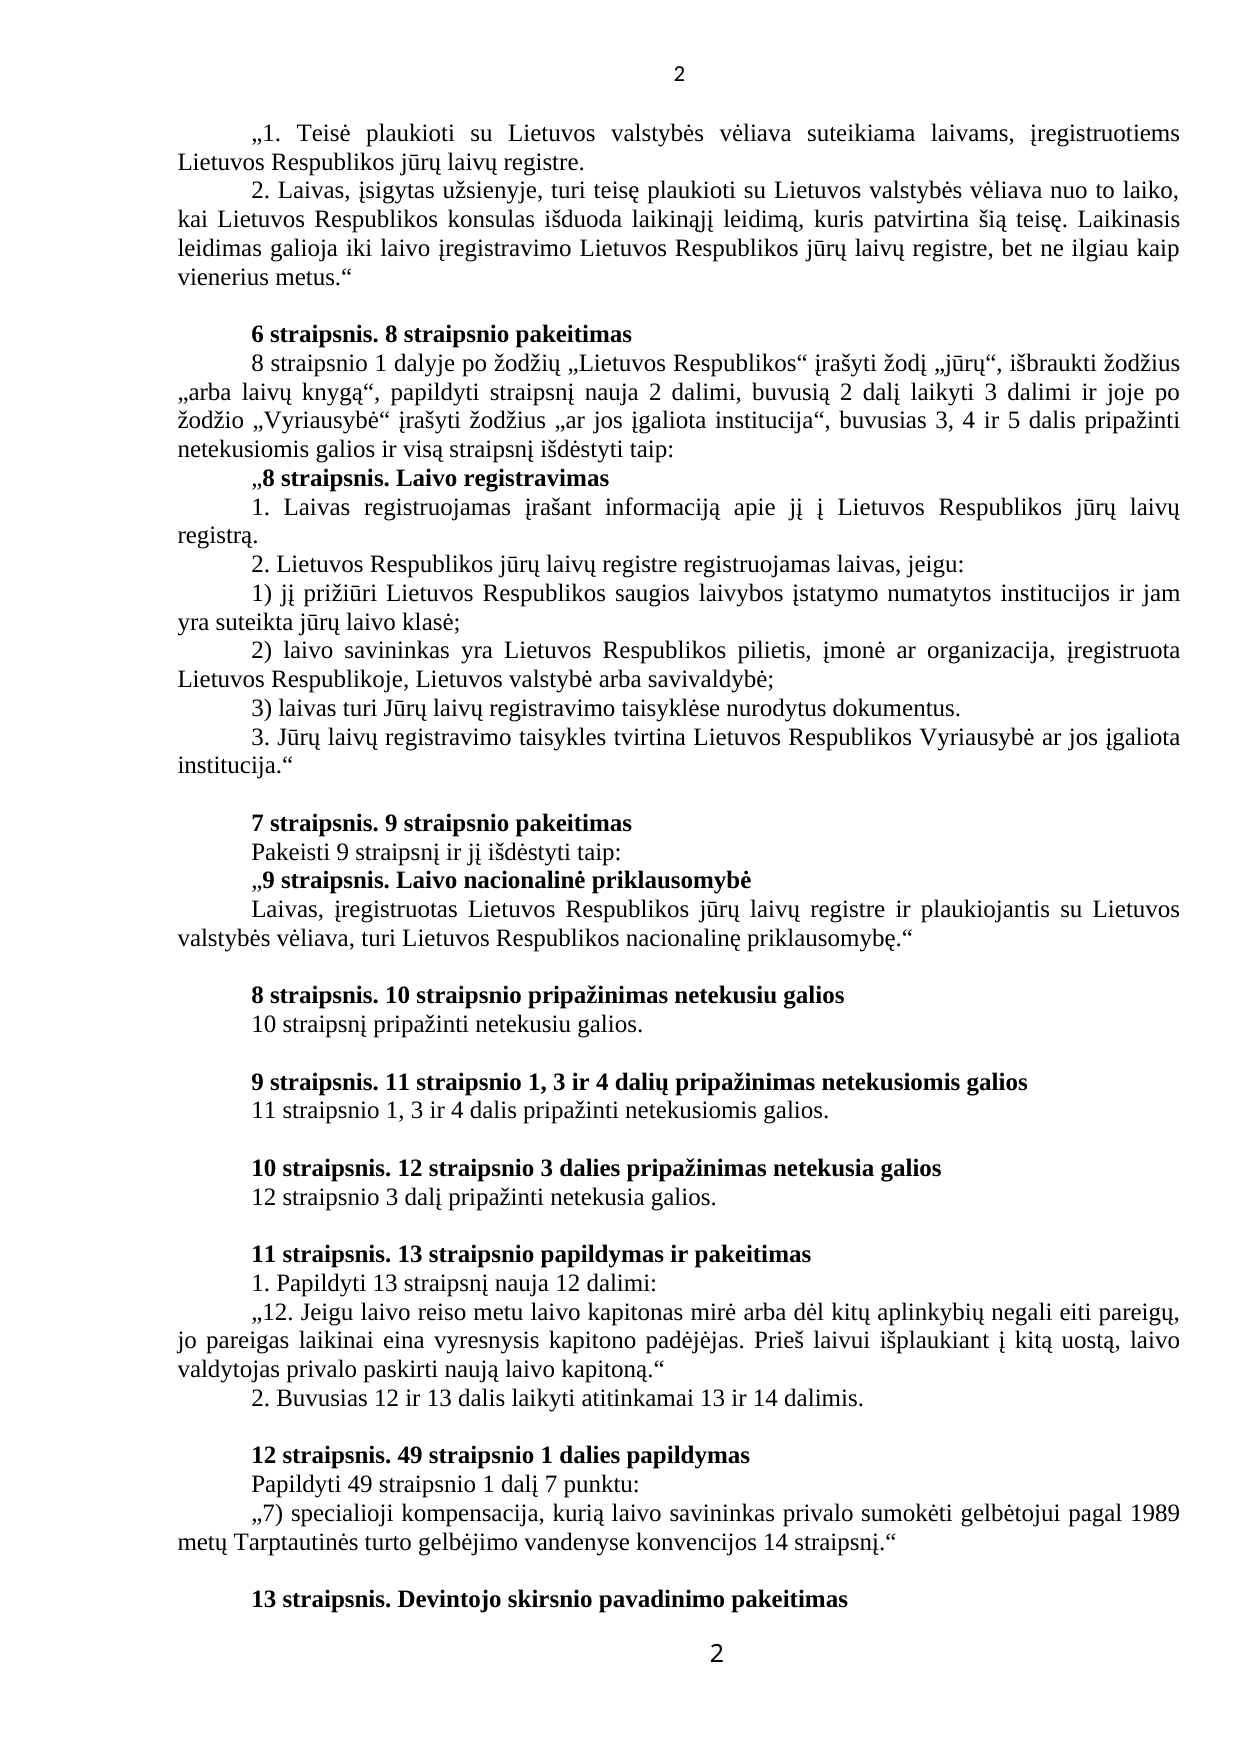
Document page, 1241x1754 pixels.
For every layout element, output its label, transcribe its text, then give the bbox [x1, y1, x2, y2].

text 2) laivo savininkas yra Lietuvos Respublikos pilietis, įmonė ar organizacija, įregistruota Lietuvos Respublikoje, Lietuvos valstybė arba savivaldybė; [177, 636, 1181, 693]
text 2. Buvusias 12 ir 13 dalis laikyti atitinkamai 13 ir 14 dalimis. [177, 1383, 1181, 1412]
text 6 straipsnis. 8 straipsnio pakeitimas [177, 319, 1181, 348]
text 7 straipsnis. 9 straipsnio pakeitimas [177, 808, 1181, 837]
text „12. Jeigu laivo reiso metu laivo kapitonas mirė arba dėl kitų aplinkybių negali eiti pareigų, jo pareigas laikinai eina vyresnysis kapitono padėjėjas. Prieš laivui išplaukiant į kitą uostą, laivo valdytojas privalo paskirti naują laivo kapitoną.“ [177, 1297, 1181, 1383]
text Pakeisti 9 straipsnį ir jį išdėstyti taip: [177, 837, 1181, 866]
text 13 straipsnis. Devintojo skirsnio pavadinimo pakeitimas [177, 1584, 1181, 1613]
text Papildyti 49 straipsnio 1 dalį 7 punktu: [177, 1469, 1181, 1498]
text 12 straipsnis. 49 straipsnio 1 dalies papildymas [177, 1441, 1181, 1469]
text 10 straipsnį pripažinti netekusiu galios. [177, 1009, 1181, 1038]
text 1. Laivas registruojamas įrašant informaciją apie jį į Lietuvos Respublikos jūrų laivų registrą. [177, 492, 1181, 549]
text 11 straipsnis. 13 straipsnio papildymas ir pakeitimas [177, 1239, 1181, 1268]
text 8 straipsnio 1 dalyje po žodžių „Lietuvos Respublikos“ įrašyti žodį „jūrų“, išbraukti žodžius „arba laivų knygą“, papildyti straipsnį nauja 2 dalimi, buvusią 2 dalį laikyti 3 dalimi ir joje po žodžio „Vyriausybė“ įrašyti žodžius „ar jos įgaliota institucija“, buvusias 3, 4 ir 5 dalis pripažinti netekusiomis galios ir visą straipsnį išdėstyti taip: [177, 348, 1181, 463]
text 10 straipsnis. 12 straipsnio 3 dalies pripažinimas netekusia galios [177, 1153, 1181, 1182]
text Laivas, įregistruotas Lietuvos Respublikos jūrų laivų registre ir plaukiojantis su Lietuvos valstybės vėliava, turi Lietuvos Respublikos nacionalinę priklausomybę.“ [177, 894, 1181, 952]
text „9 straipsnis. Laivo nacionalinė priklausomybė [177, 866, 1181, 894]
text 2. Laivas, įsigytas užsienyje, turi teisę plaukioti su Lietuvos valstybės vėliava nuo to laiko, kai Lietuvos Respublikos konsulas išduoda laikinąjį leidimą, kuris patvirtina šią teisę. Laikinasis leidimas galioja iki laivo įregistravimo Lietuvos Respublikos jūrų laivų registre, bet ne ilgiau kaip vienerius metus.“ [177, 176, 1181, 291]
text 2. Lietuvos Respublikos jūrų laivų registre registruojamas laivas, jeigu: [177, 549, 1181, 578]
text „8 straipsnis. Laivo registravimas [177, 463, 1181, 492]
text 8 straipsnis. 10 straipsnio pripažinimas netekusiu galios [177, 981, 1181, 1009]
text 1. Papildyti 13 straipsnį nauja 12 dalimi: [177, 1268, 1181, 1297]
text 1) jį prižiūri Lietuvos Respublikos saugios laivybos įstatymo numatytos institucijos ir jam yra suteikta jūrų laivo klasė; [177, 578, 1181, 636]
text 3. Jūrų laivų registravimo taisykles tvirtina Lietuvos Respublikos Vyriausybė ar jos įgaliota institucija.“ [177, 722, 1181, 779]
text 11 straipsnio 1, 3 ir 4 dalis pripažinti netekusiomis galios. [177, 1096, 1181, 1124]
text 9 straipsnis. 11 straipsnio 1, 3 ir 4 dalių pripažinimas netekusiomis galios [177, 1067, 1181, 1096]
text „1. Teisė plaukioti su Lietuvos valstybės vėliava suteikiama laivams, įregistruotiems Lietuvos Respublikos jūrų laivų registre. [177, 118, 1181, 176]
text „7) specialioji kompensacija, kurią laivo savininkas privalo sumokėti gelbėtojui pagal 1989 metų Tarptautinės turto gelbėjimo vandenyse konvencijos 14 straipsnį.“ [177, 1498, 1181, 1556]
text 12 straipsnio 3 dalį pripažinti netekusia galios. [177, 1182, 1181, 1211]
text 3) laivas turi Jūrų laivų registravimo taisyklėse nurodytus dokumentus. [177, 693, 1181, 722]
